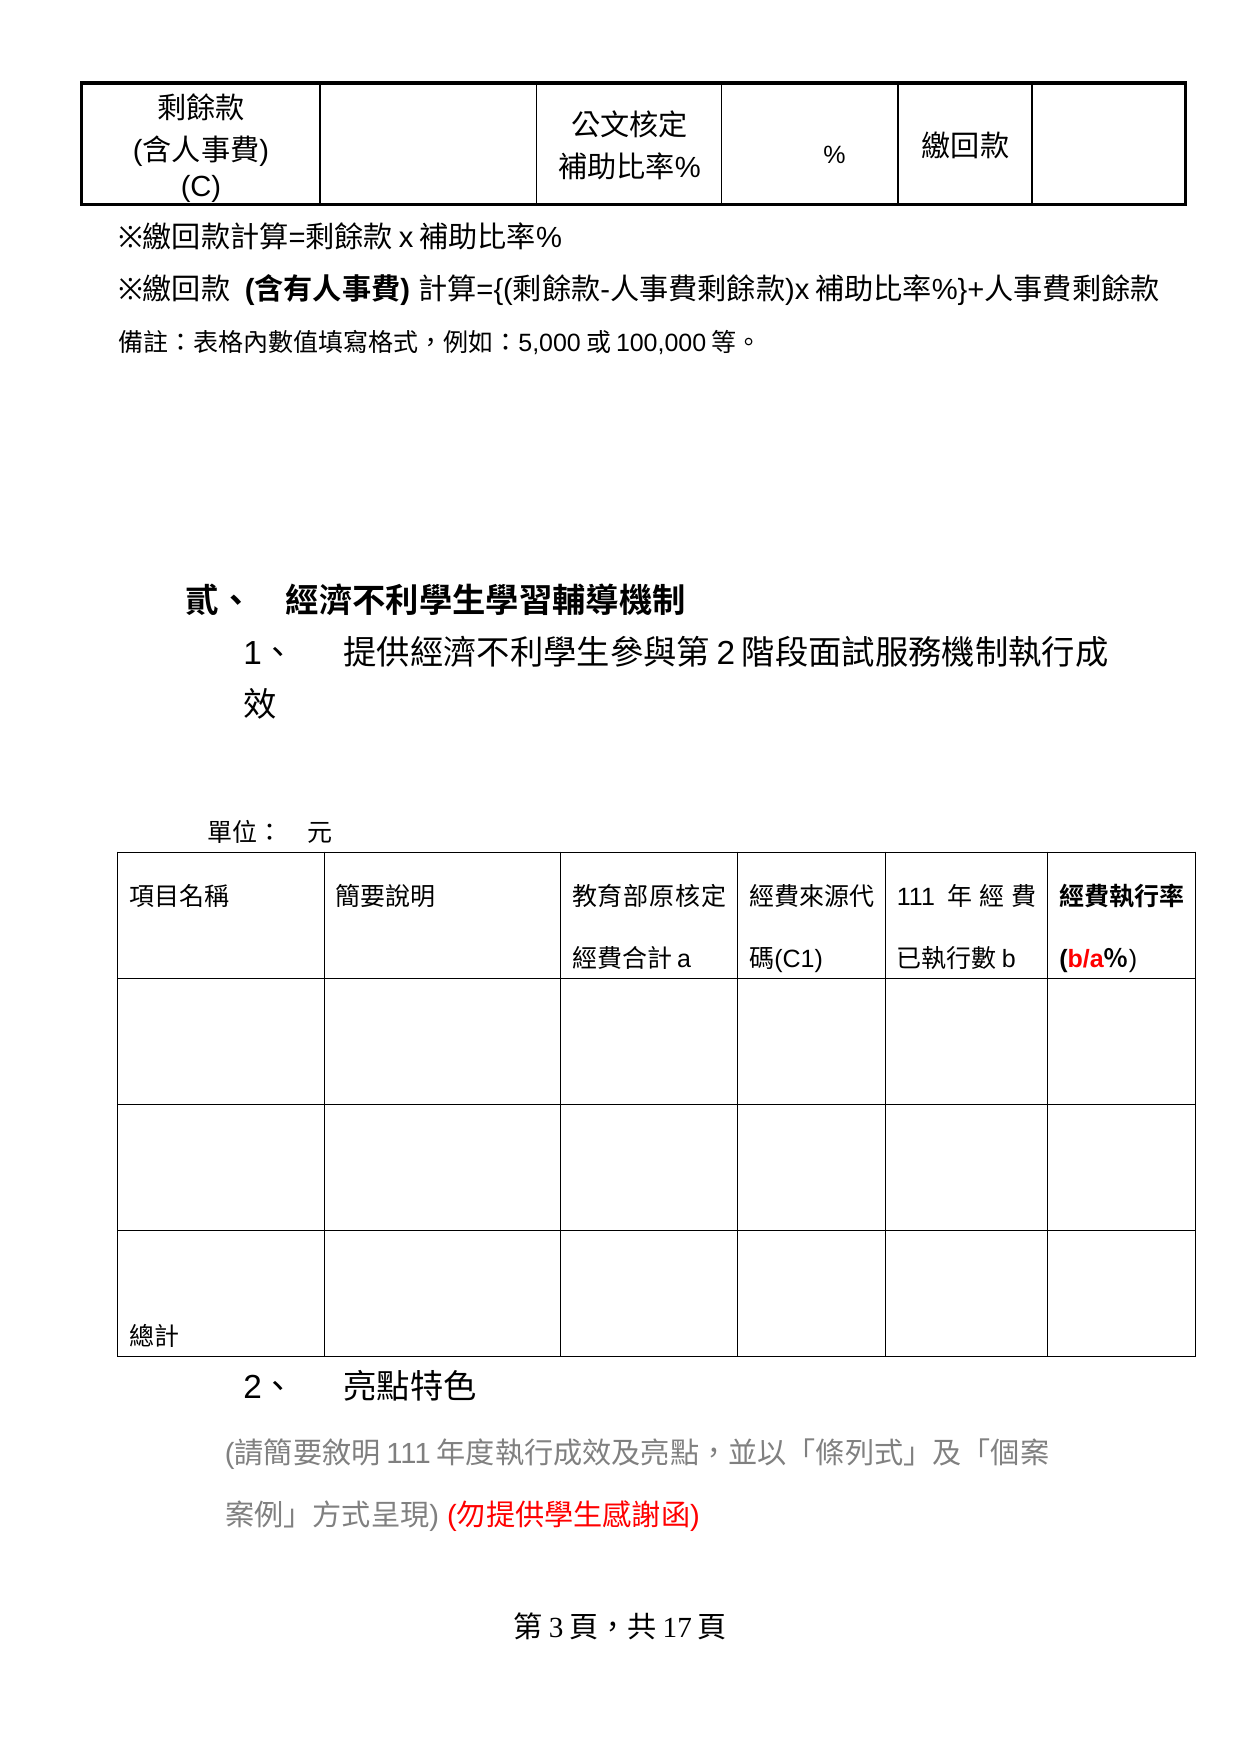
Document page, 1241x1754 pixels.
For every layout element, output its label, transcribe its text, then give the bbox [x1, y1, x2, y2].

table_header [1033, 85, 1184, 203]
table_cell [118, 979, 324, 1104]
table_header [321, 85, 536, 203]
table_cell [325, 1105, 560, 1230]
table_cell [561, 979, 737, 1104]
table_cell [325, 1231, 560, 1356]
text 單位： 元 [207, 727, 1122, 852]
table_cell [886, 1231, 1047, 1356]
table_cell [738, 1231, 885, 1356]
table_header 剩餘款 (含人事費) (C) [83, 85, 319, 203]
table_header 簡要說明 [325, 853, 560, 978]
table_header 繳回款 [899, 85, 1031, 203]
table_cell [1048, 979, 1195, 1104]
table_cell [118, 1105, 324, 1230]
table_cell [738, 979, 885, 1104]
table_cell [561, 1105, 737, 1230]
text (請簡要敘明111年度執行成效及亮點，並以「條列式」及「個案 [168, 1409, 1122, 1471]
table_cell [738, 1105, 885, 1230]
table_cell [561, 1231, 737, 1356]
table_cell [886, 979, 1047, 1104]
text ※繳回款計算=剩餘款x補助比率% [118, 206, 1122, 258]
text 備註：表格內數值填寫格式，例如：5,000或100,000等。 [118, 310, 1122, 362]
table_header 教育部原核定經費合計a [561, 853, 737, 978]
list 提供經濟不利學生參與第2階段面試服務機制執行成效 [243, 622, 1122, 727]
text ※繳回款 (含有人事費) 計算={(剩餘款-人事費剩餘款)x補助比率%}+人事費剩餘款 [118, 258, 1196, 310]
list 經濟不利學生學習輔導機制 [186, 570, 1122, 622]
text 案例」方式呈現) (勿提供學生感謝函) [168, 1471, 1122, 1534]
table_cell [325, 979, 560, 1104]
table_header 項目名稱 [118, 853, 324, 978]
table_header 111年經費已執行數b [886, 853, 1047, 978]
table_cell 總計 [118, 1231, 324, 1356]
table_header % [722, 85, 897, 203]
table_header 公文核定 補助比率% [537, 85, 721, 203]
table_cell [1048, 1105, 1195, 1230]
table_cell [1048, 1231, 1195, 1356]
table_header 經費來源代碼(C1) [738, 853, 885, 978]
list 亮點特色 [243, 1357, 1122, 1409]
table_cell [886, 1105, 1047, 1230]
table_header 經費執行率(b/a％) [1048, 853, 1195, 978]
